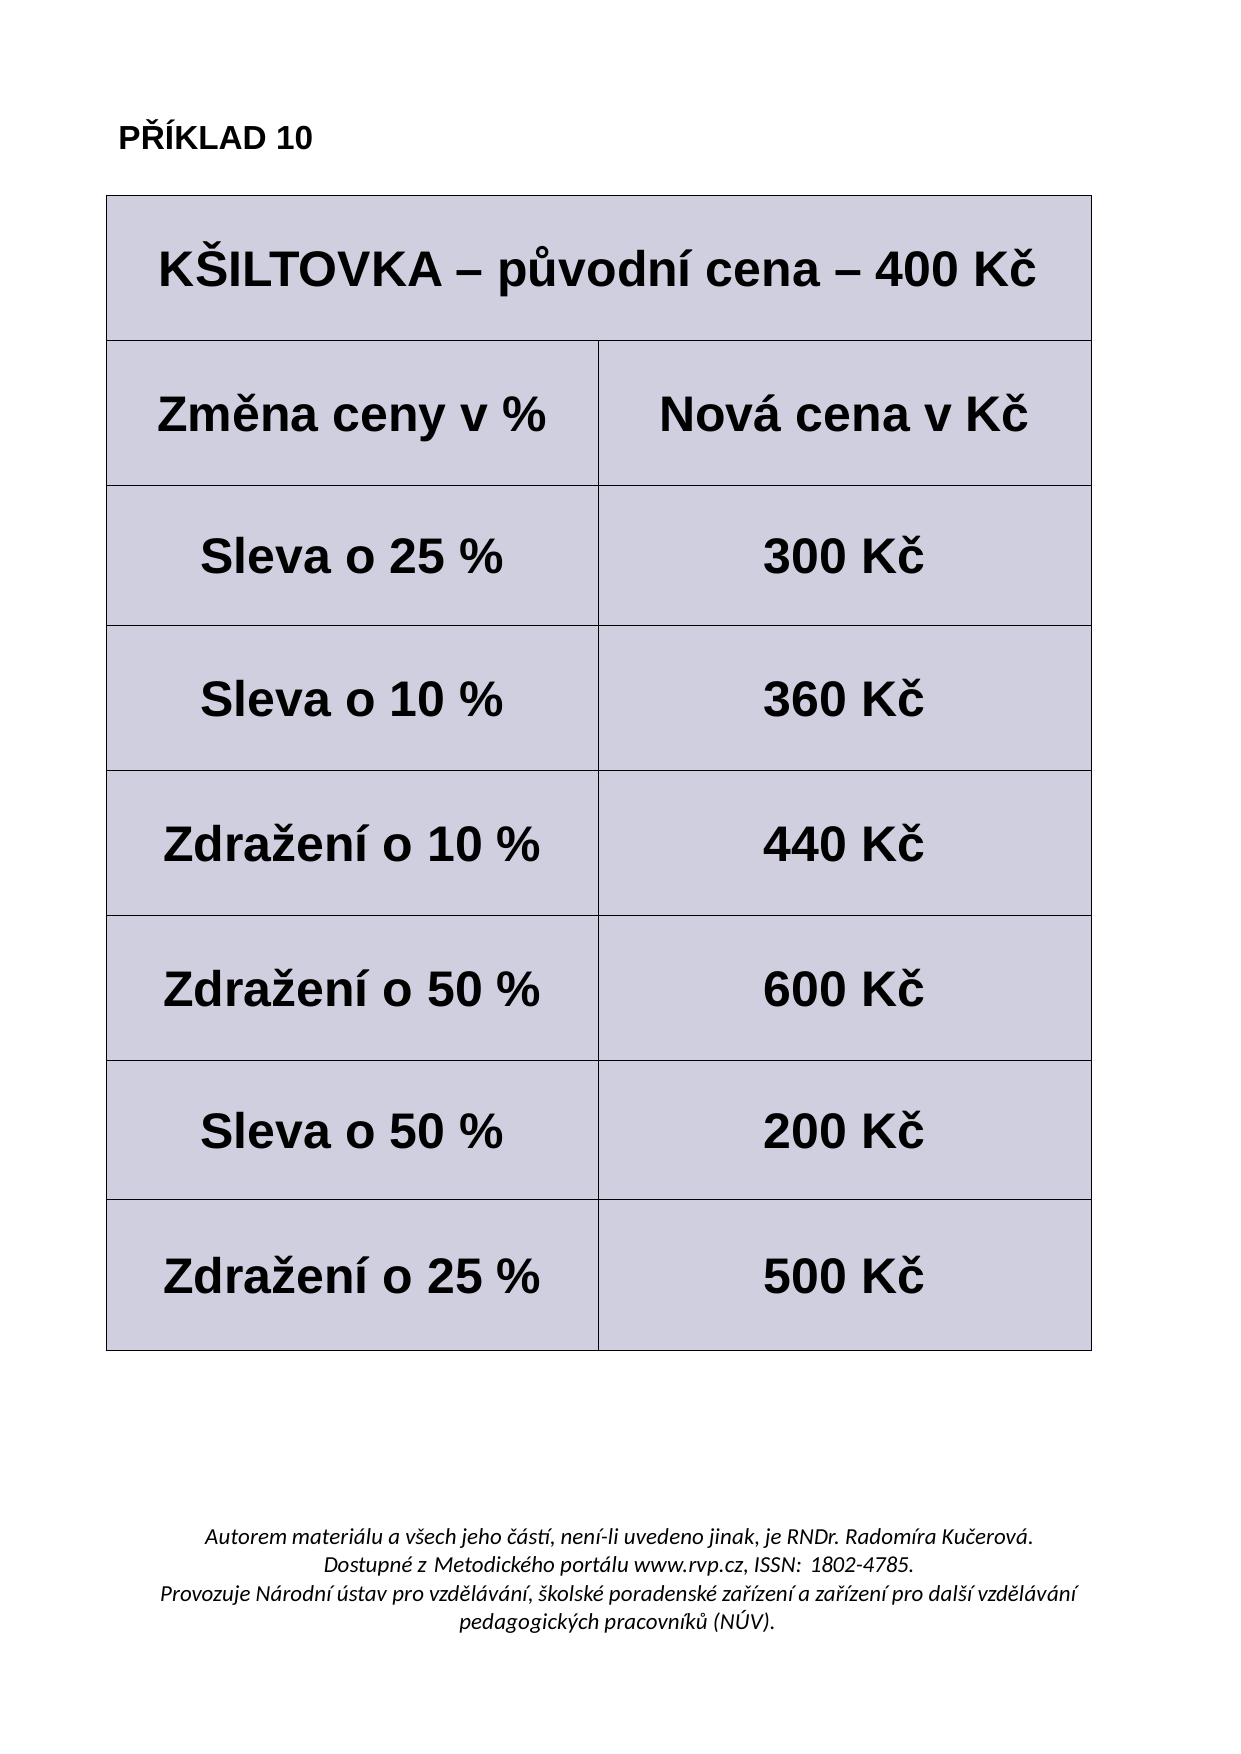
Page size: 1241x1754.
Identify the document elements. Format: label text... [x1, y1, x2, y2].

table_cell Zdražení o 25 % [107, 1200, 598, 1350]
table_cell Nová cena v Kč [599, 341, 1091, 485]
table_cell Sleva o 10 % [107, 626, 598, 770]
table_cell 200 Kč [599, 1061, 1091, 1199]
table_cell Sleva o 25 % [107, 486, 598, 625]
table_cell Zdražení o 10 % [107, 771, 598, 915]
table_cell 440 Kč [599, 771, 1091, 915]
table_cell Zdražení o 50 % [107, 916, 598, 1060]
table_cell Sleva o 50 % [107, 1061, 598, 1199]
table_cell 360 Kč [599, 626, 1091, 770]
text PŘÍKLAD 10 [118, 118, 1122, 157]
table_cell 500 Kč [599, 1200, 1091, 1350]
table_cell 300 Kč [599, 486, 1091, 625]
table_header KŠILTOVKA – původní cena – 400 Kč [107, 196, 1091, 340]
table_cell Změna ceny v % [107, 341, 598, 485]
table_cell 600 Kč [599, 916, 1091, 1060]
